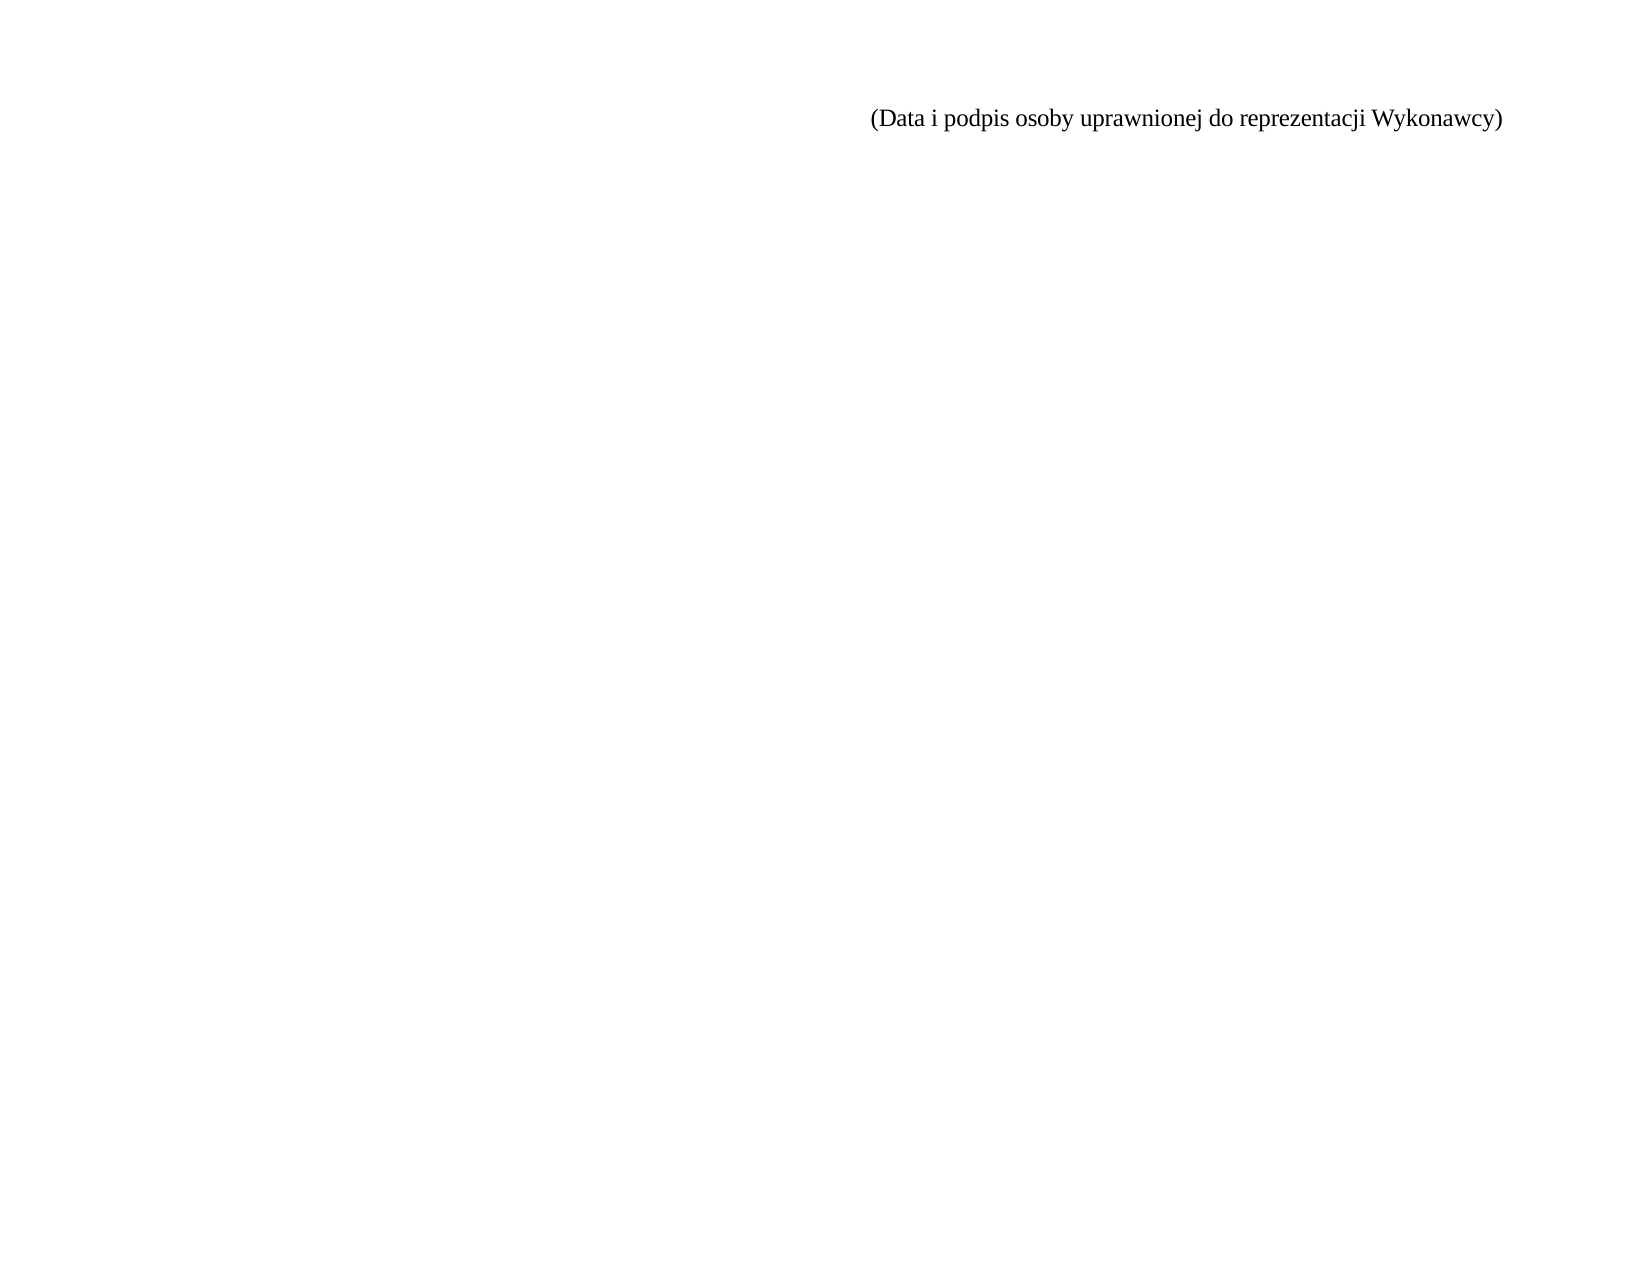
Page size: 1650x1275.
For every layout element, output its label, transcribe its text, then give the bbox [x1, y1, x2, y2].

text (Data i podpis osoby uprawnionej do reprezentacji Wykonawcy) [870, 103, 1547, 132]
